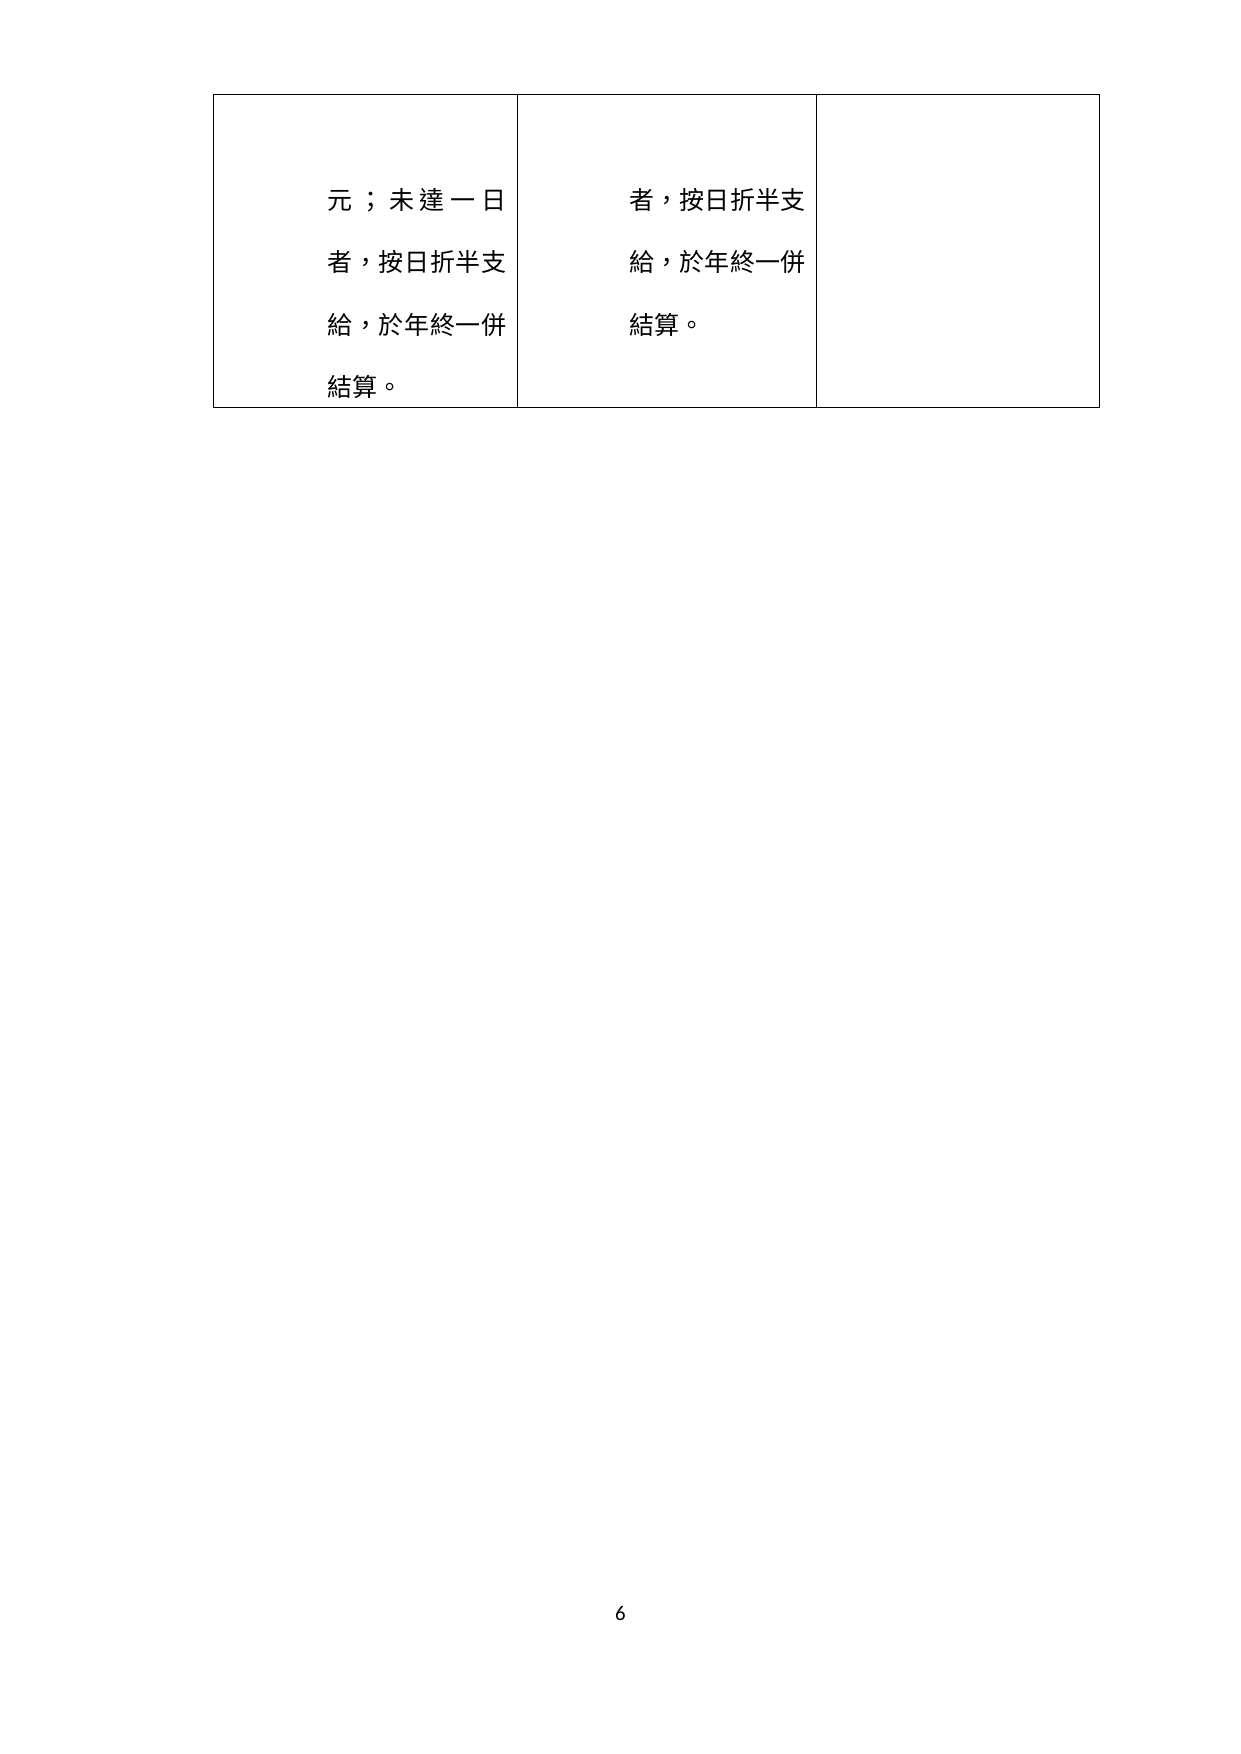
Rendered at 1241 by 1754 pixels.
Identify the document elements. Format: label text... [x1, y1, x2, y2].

table_cell 者，按日折半支給，於年終一併結算。 [518, 95, 816, 407]
table_cell 元；未達一日者，按日折半支給，於年終一併結算。 [214, 95, 517, 407]
table_cell 配合觀光局審核特約商店實務作業調整，自行運用額度部分規定公務人員應持國民旅遊卡至觀光局或其授權機構審核通過之各行業別國民旅遊卡特約商店刷卡消費，始得按刷卡消費金額予以核實補助，爰修正第一款第二目之一。 考量「交通運輸業」與旅行業、旅宿業、觀光旅遊業同為觀光旅遊額度之補助範圍，部分交通運輸業特約商店亦提供結合交通及旅遊之商品，為期處理一致性並符合鼓勵觀光旅遊之政策目標，爰本點第一款第六目增列於交通運輸業刷卡消費者，其與該休假期間相連之假日於各行業別國民旅遊卡特約商店刷卡之消費，得按其行業別核實併入觀光旅遊額度或自行運用額度之補助範圍。 [817, 95, 1099, 407]
